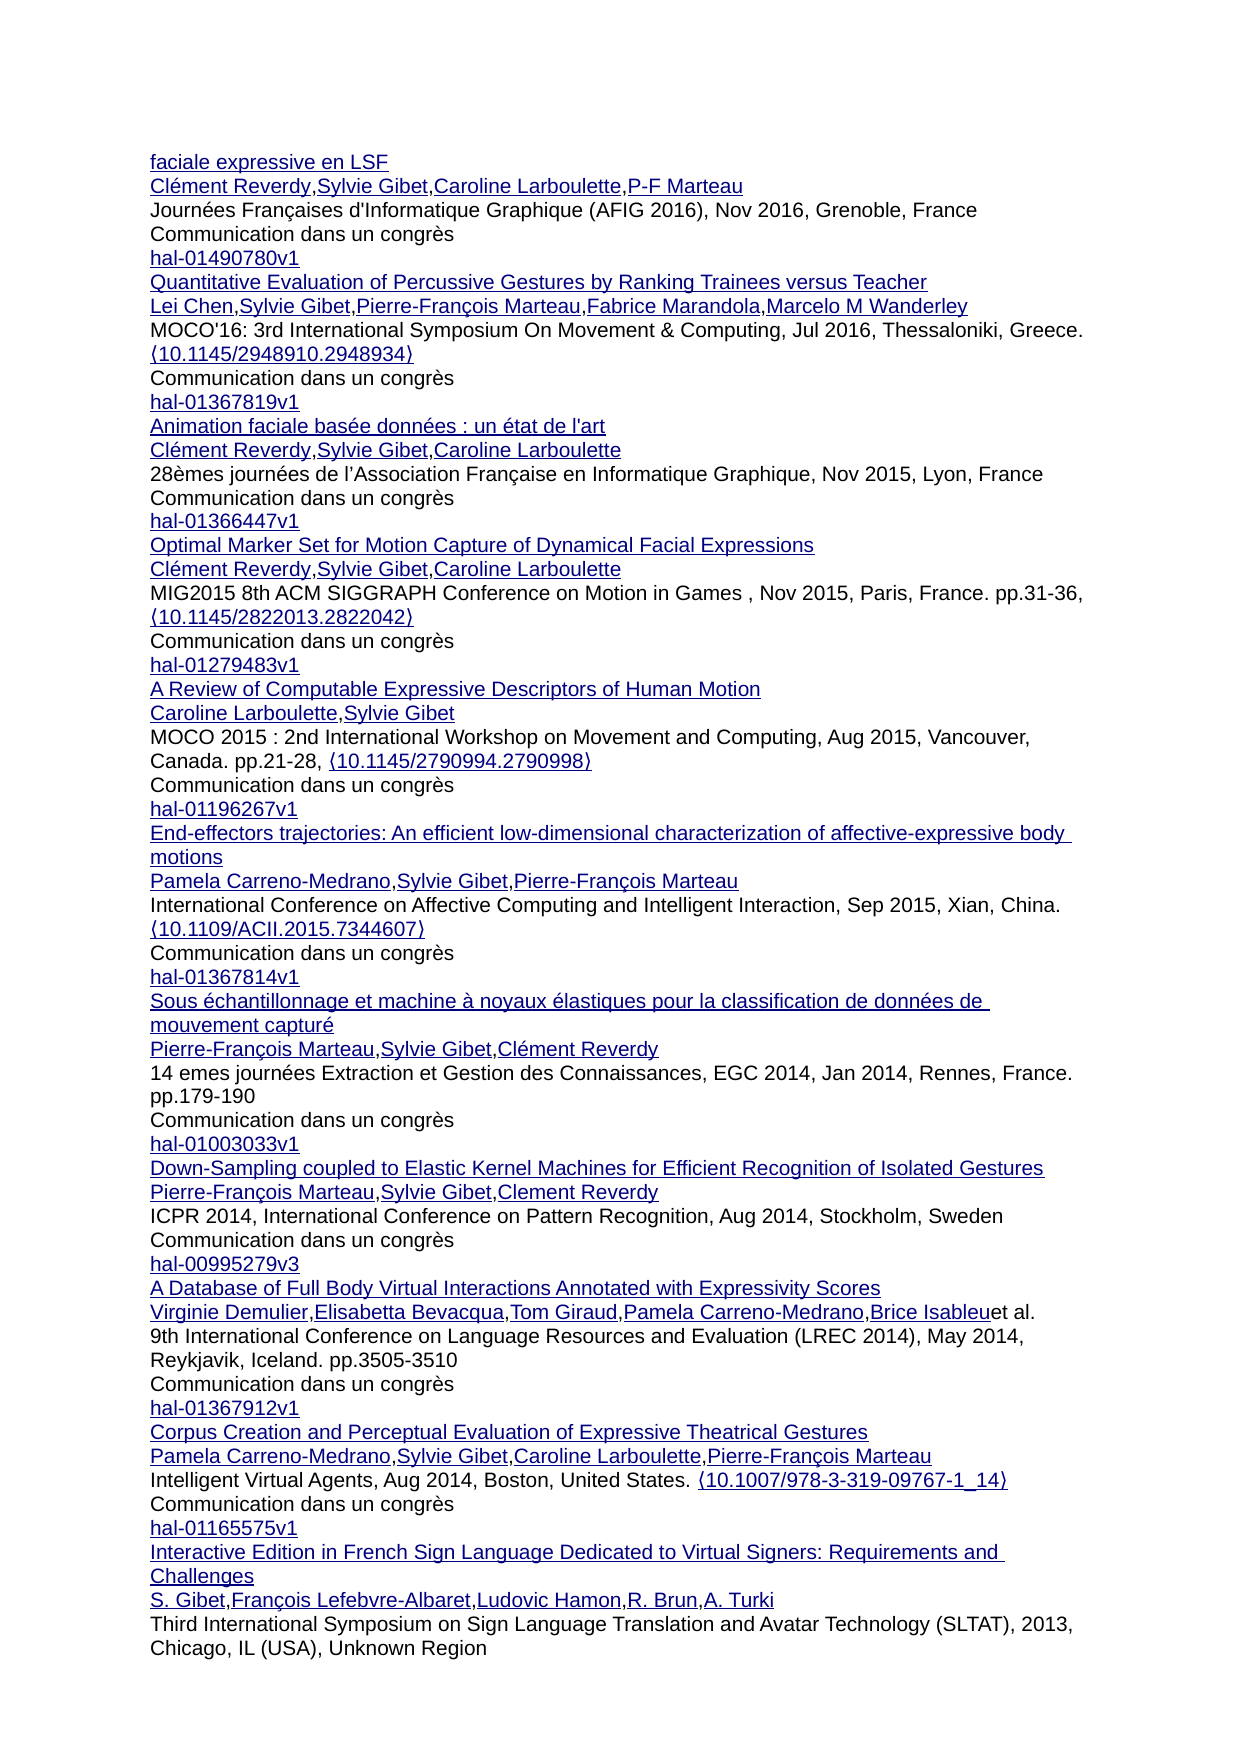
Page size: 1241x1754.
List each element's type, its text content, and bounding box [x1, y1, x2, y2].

table_cell Corpus Creation and Perceptual Evaluation of Expressive Theatrical Gestures Pamela Carreno-Medrano,Sylvie Gibet,Caroline Larboulette,Pierre-François Marteau Intelligent Virtual Agents, Aug 2014, Boston, United States. ⟨10.1007/978-3-319-09767-1_14⟩ Communication dans un congrès hal-01165575v1 [150, 1420, 1090, 1539]
table_cell faciale expressive en LSF Clément Reverdy,Sylvie Gibet,Caroline Larboulette,P-F Marteau Journées Françaises d'Informatique Graphique (AFIG 2016), Nov 2016, Grenoble, France Communication dans un congrès hal-01490780v1 [150, 150, 1090, 270]
table_cell Quantitative Evaluation of Percussive Gestures by Ranking Trainees versus Teacher Lei Chen,Sylvie Gibet,Pierre-François Marteau,Fabrice Marandola,Marcelo M Wanderley MOCO'16: 3rd International Symposium On Movement & Computing, Jul 2016, Thessaloniki, Greece. ⟨10.1145/2948910.2948934⟩ Communication dans un congrès hal-01367819v1 [150, 270, 1090, 413]
table_cell A Database of Full Body Virtual Interactions Annotated with Expressivity Scores Virginie Demulier,Elisabetta Bevacqua,Tom Giraud,Pamela Carreno-Medrano,Brice Isableuet al. 9th International Conference on Language Resources and Evaluation (LREC 2014), May 2014, Reykjavik, Iceland. pp.3505-3510 Communication dans un congrès hal-01367912v1 [150, 1276, 1090, 1420]
table_cell Animation faciale basée données : un état de l'art Clément Reverdy,Sylvie Gibet,Caroline Larboulette 28èmes journées de l’Association Française en Informatique Graphique, Nov 2015, Lyon, France Communication dans un congrès hal-01366447v1 [150, 414, 1090, 533]
table_cell End-effectors trajectories: An efficient low-dimensional characterization of affective-expressive body motions Pamela Carreno-Medrano,Sylvie Gibet,Pierre-François Marteau International Conference on Affective Computing and Intelligent Interaction, Sep 2015, Xian, China. ⟨10.1109/ACII.2015.7344607⟩ Communication dans un congrès hal-01367814v1 [150, 821, 1090, 988]
table_cell Down-Sampling coupled to Elastic Kernel Machines for Efficient Recognition of Isolated Gestures Pierre-François Marteau,Sylvie Gibet,Clement Reverdy ICPR 2014, International Conference on Pattern Recognition, Aug 2014, Stockholm, Sweden Communication dans un congrès hal-00995279v3 [150, 1156, 1090, 1276]
table_cell A Review of Computable Expressive Descriptors of Human Motion Caroline Larboulette,Sylvie Gibet MOCO 2015 : 2nd International Workshop on Movement and Computing, Aug 2015, Vancouver, Canada. pp.21-28, ⟨10.1145/2790994.2790998⟩ Communication dans un congrès hal-01196267v1 [150, 677, 1090, 821]
table_cell Interactive Edition in French Sign Language Dedicated to Virtual Signers: Requirements and Challenges S. Gibet,François Lefebvre-Albaret,Ludovic Hamon,R. Brun,A. Turki Third International Symposium on Sign Language Translation and Avatar Technology (SLTAT), 2013, Chicago, IL (USA), Unknown Region [150, 1540, 1090, 1659]
table_cell Sous échantillonnage et machine à noyaux élastiques pour la classification de données de mouvement capturé Pierre-François Marteau,Sylvie Gibet,Clément Reverdy 14 emes journées Extraction et Gestion des Connaissances, EGC 2014, Jan 2014, Rennes, France. pp.179-190 Communication dans un congrès hal-01003033v1 [150, 989, 1090, 1156]
table_cell Optimal Marker Set for Motion Capture of Dynamical Facial Expressions Clément Reverdy,Sylvie Gibet,Caroline Larboulette MIG2015 8th ACM SIGGRAPH Conference on Motion in Games , Nov 2015, Paris, France. pp.31-36, ⟨10.1145/2822013.2822042⟩ Communication dans un congrès hal-01279483v1 [150, 533, 1090, 677]
